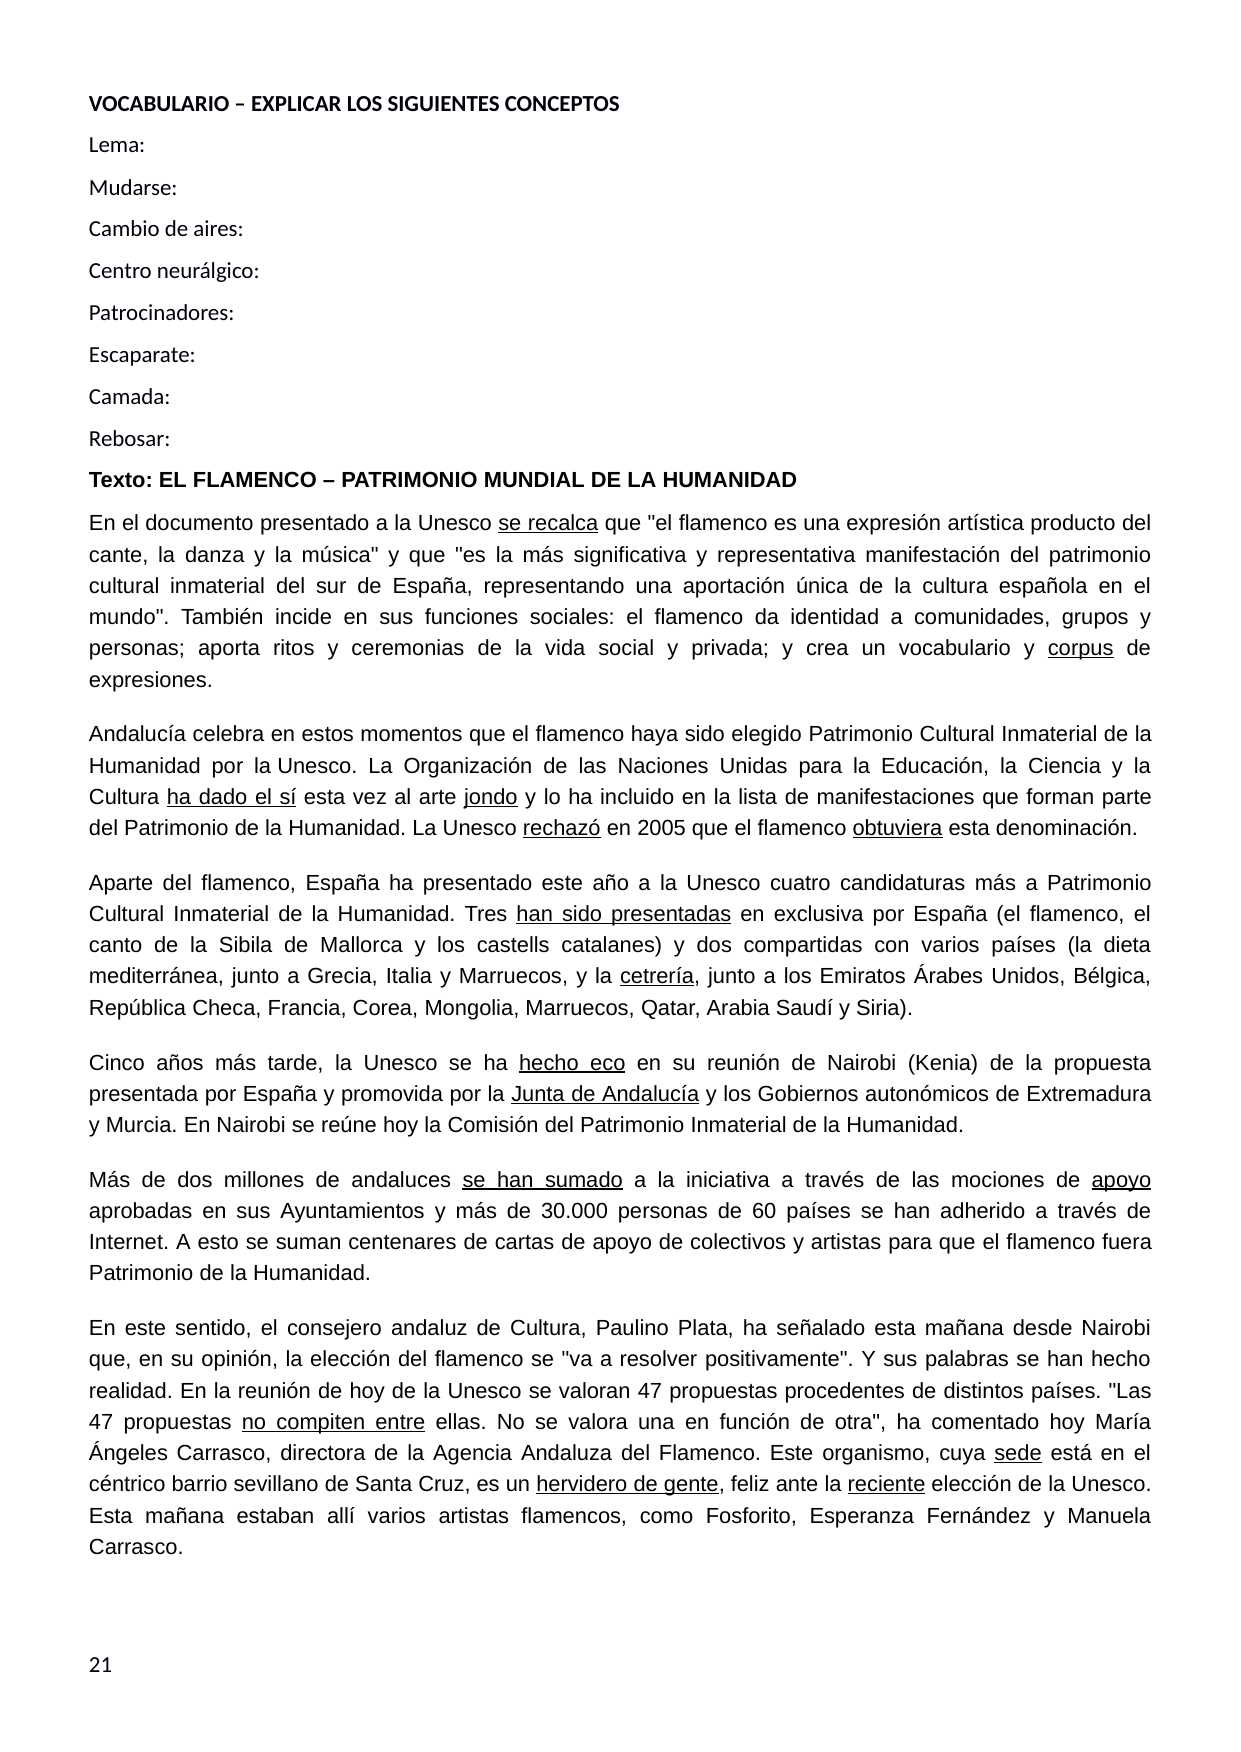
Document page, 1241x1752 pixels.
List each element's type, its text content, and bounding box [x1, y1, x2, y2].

text En este sentido, el consejero andaluz de Cultura, Paulino Plata, ha señalado esta mañana desde Nairobi que, en su opinión, la elección del flamenco se "va a resolver positivamente". Y sus palabras se han hecho realidad. En la reunión de hoy de la Unesco se valoran 47 propuestas procedentes de distintos países. "Las 47 propuestas no compiten entre ellas. No se valora una en función de otra", ha comentado hoy María Ángeles Carrasco, directora de la Agencia Andaluza del Flamenco. Este organismo, cuya sede está en el céntrico barrio sevillano de Santa Cruz, es un hervidero de gente, feliz ante la reciente elección de la Unesco. Esta mañana estaban allí varios artistas flamencos, como Fosforito, Esperanza Fernández y Manuela Carrasco. [89, 1309, 1152, 1559]
text Cambio de aires: [89, 214, 1152, 243]
text Centro neurálgico: [89, 257, 1152, 284]
text Lema: [89, 131, 1152, 159]
text Más de dos millones de andaluces se han sumado a la iniciativa a través de las mociones de apoyo aprobadas en sus Ayuntamientos y más de 30.000 personas de 60 países se han adherido a través de Internet. A esto se suman centenares de cartas de apoyo de colectivos y artistas para que el flamenco fuera Patrimonio de la Humanidad. [89, 1161, 1152, 1286]
text En el documento presentado a la Unesco se recalca que "el flamenco es una expresión artística producto del cante, la danza y la música" y que "es la más significativa y representativa manifestación del patrimonio cultural inmaterial del sur de España, representando una aportación única de la cultura española en el mundo". También incide en sus funciones sociales: el flamenco da identidad a comunidades, grupos y personas; aporta ritos y ceremonias de la vida social y privada; y crea un vocabulario y corpus de expresiones. [89, 504, 1152, 692]
text VOCABULARIO – EXPLICAR LOS SIGUIENTES CONCEPTOS [89, 89, 1152, 117]
text Texto: EL FLAMENCO – PATRIMONIO MUNDIAL DE LA HUMANIDAD [89, 466, 1152, 492]
text Camada: [89, 382, 1152, 411]
text Aparte del flamenco, España ha presentado este año a la Unesco cuatro candidaturas más a Patrimonio Cultural Inmaterial de la Humanidad. Tres han sido presentadas en exclusiva por España (el flamenco, el canto de la Sibila de Mallorca y los castells catalanes) y dos compartidas con varios países (la dieta mediterránea, junto a Grecia, Italia y Marruecos, y la cetrería, junto a los Emiratos Árabes Unidos, Bélgica, República Checa, Francia, Corea, Mongolia, Marruecos, Qatar, Arabia Saudí y Siria). [89, 864, 1152, 1020]
text Rebosar: [89, 424, 1152, 452]
text Patrocinadores: [89, 298, 1152, 327]
text Andalucía celebra en estos momentos que el flamenco haya sido elegido Patrimonio Cultural Inmaterial de la Humanidad por la Unesco. La Organización de las Naciones Unidas para la Educación, la Ciencia y la Cultura ha dado el sí esta vez al arte jondo y lo ha incluido en la lista de manifestaciones que forman parte del Patrimonio de la Humanidad. La Unesco rechazó en 2005 que el flamenco obtuviera esta denominación. [89, 715, 1152, 840]
text Escaparate: [89, 341, 1152, 368]
text Mudarse: [89, 173, 1152, 201]
text Cinco años más tarde, la Unesco se ha hecho eco en su reunión de Nairobi (Kenia) de la propuesta presentada por España y promovida por la Junta de Andalucía y los Gobiernos autonómicos de Extremadura y Murcia. En Nairobi se reúne hoy la Comisión del Patrimonio Inmaterial de la Humanidad. [89, 1043, 1152, 1137]
